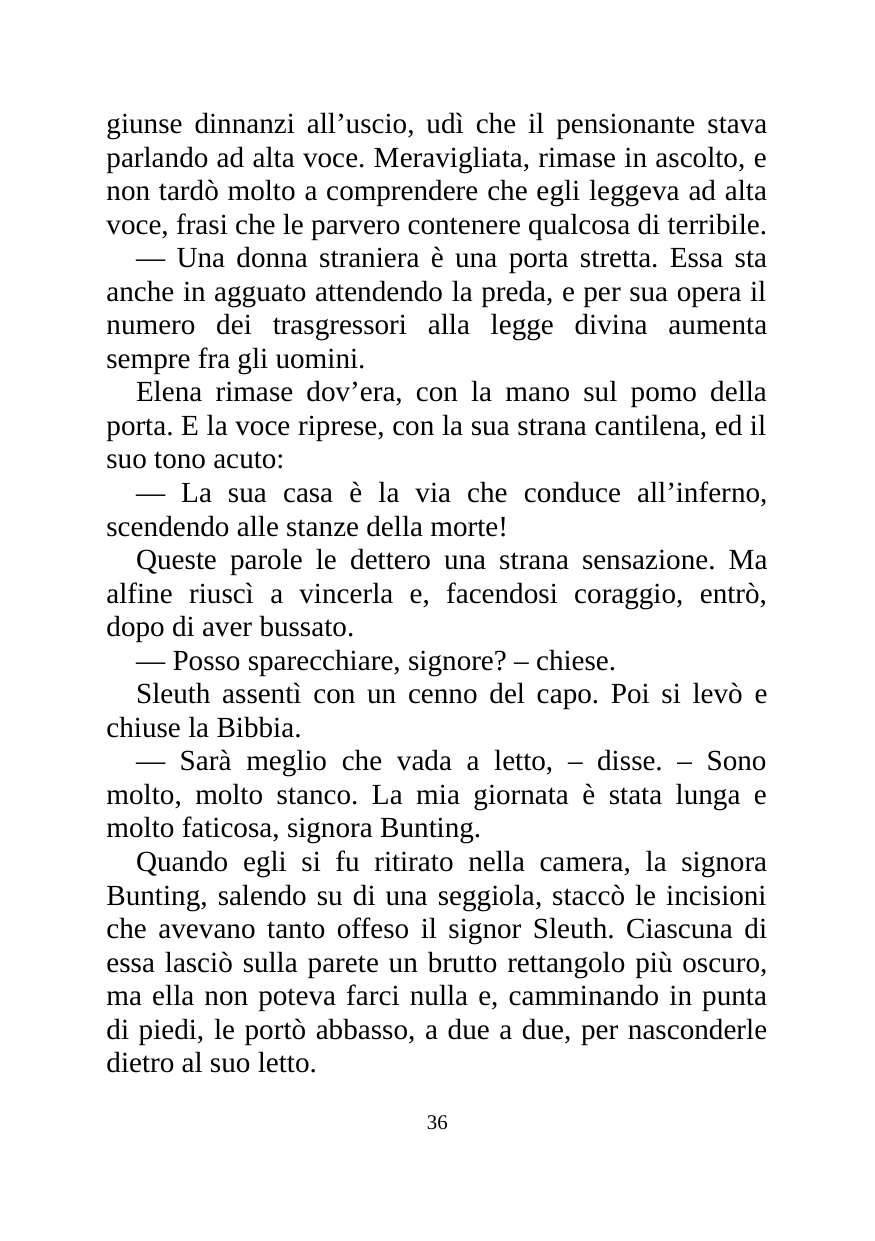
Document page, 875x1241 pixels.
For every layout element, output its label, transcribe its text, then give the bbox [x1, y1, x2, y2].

text Quando egli si fu ritirato nella camera, la signora Bunting, salendo su di una seggiola, staccò le incisioni che avevano tanto offeso il signor Sleuth. Ciascuna di essa lasciò sulla parete un brutto rettangolo più oscuro, ma ella non poteva farci nulla e, camminando in punta di piedi, le portò abbasso, a due a due, per nasconderle dietro al suo letto. [106, 844, 768, 1079]
text — La sua casa è la via che conduce all’inferno, scendendo alle stanze della morte! [106, 475, 768, 542]
text — Sarà meglio che vada a letto, – disse. – Sono molto, molto stanco. La mia giornata è stata lunga e molto faticosa, signora Bunting. [106, 743, 768, 844]
text Elena rimase dov’era, con la mano sul pomo della porta. E la voce riprese, con la sua strana cantilena, ed il suo tono acuto: [106, 374, 768, 475]
text Sleuth assentì con un cenno del capo. Poi si levò e chiuse la Bibbia. [106, 676, 768, 743]
text — Una donna straniera è una porta stretta. Essa sta anche in agguato attendendo la preda, e per sua opera il numero dei trasgressori alla legge divina aumenta sempre fra gli uomini. [106, 240, 768, 374]
text Queste parole le dettero una strana sensazione. Ma alfine riuscì a vincerla e, facendosi coraggio, entrò, dopo di aver bussato. [106, 542, 768, 643]
text giunse dinnanzi all’uscio, udì che il pensionante stava parlando ad alta voce. Meravigliata, rimase in ascolto, e non tardò molto a comprendere che egli leggeva ad alta voce, frasi che le parvero contenere qualcosa di terribile. [106, 106, 768, 240]
text — Posso sparecchiare, signore? – chiese. [106, 643, 768, 676]
